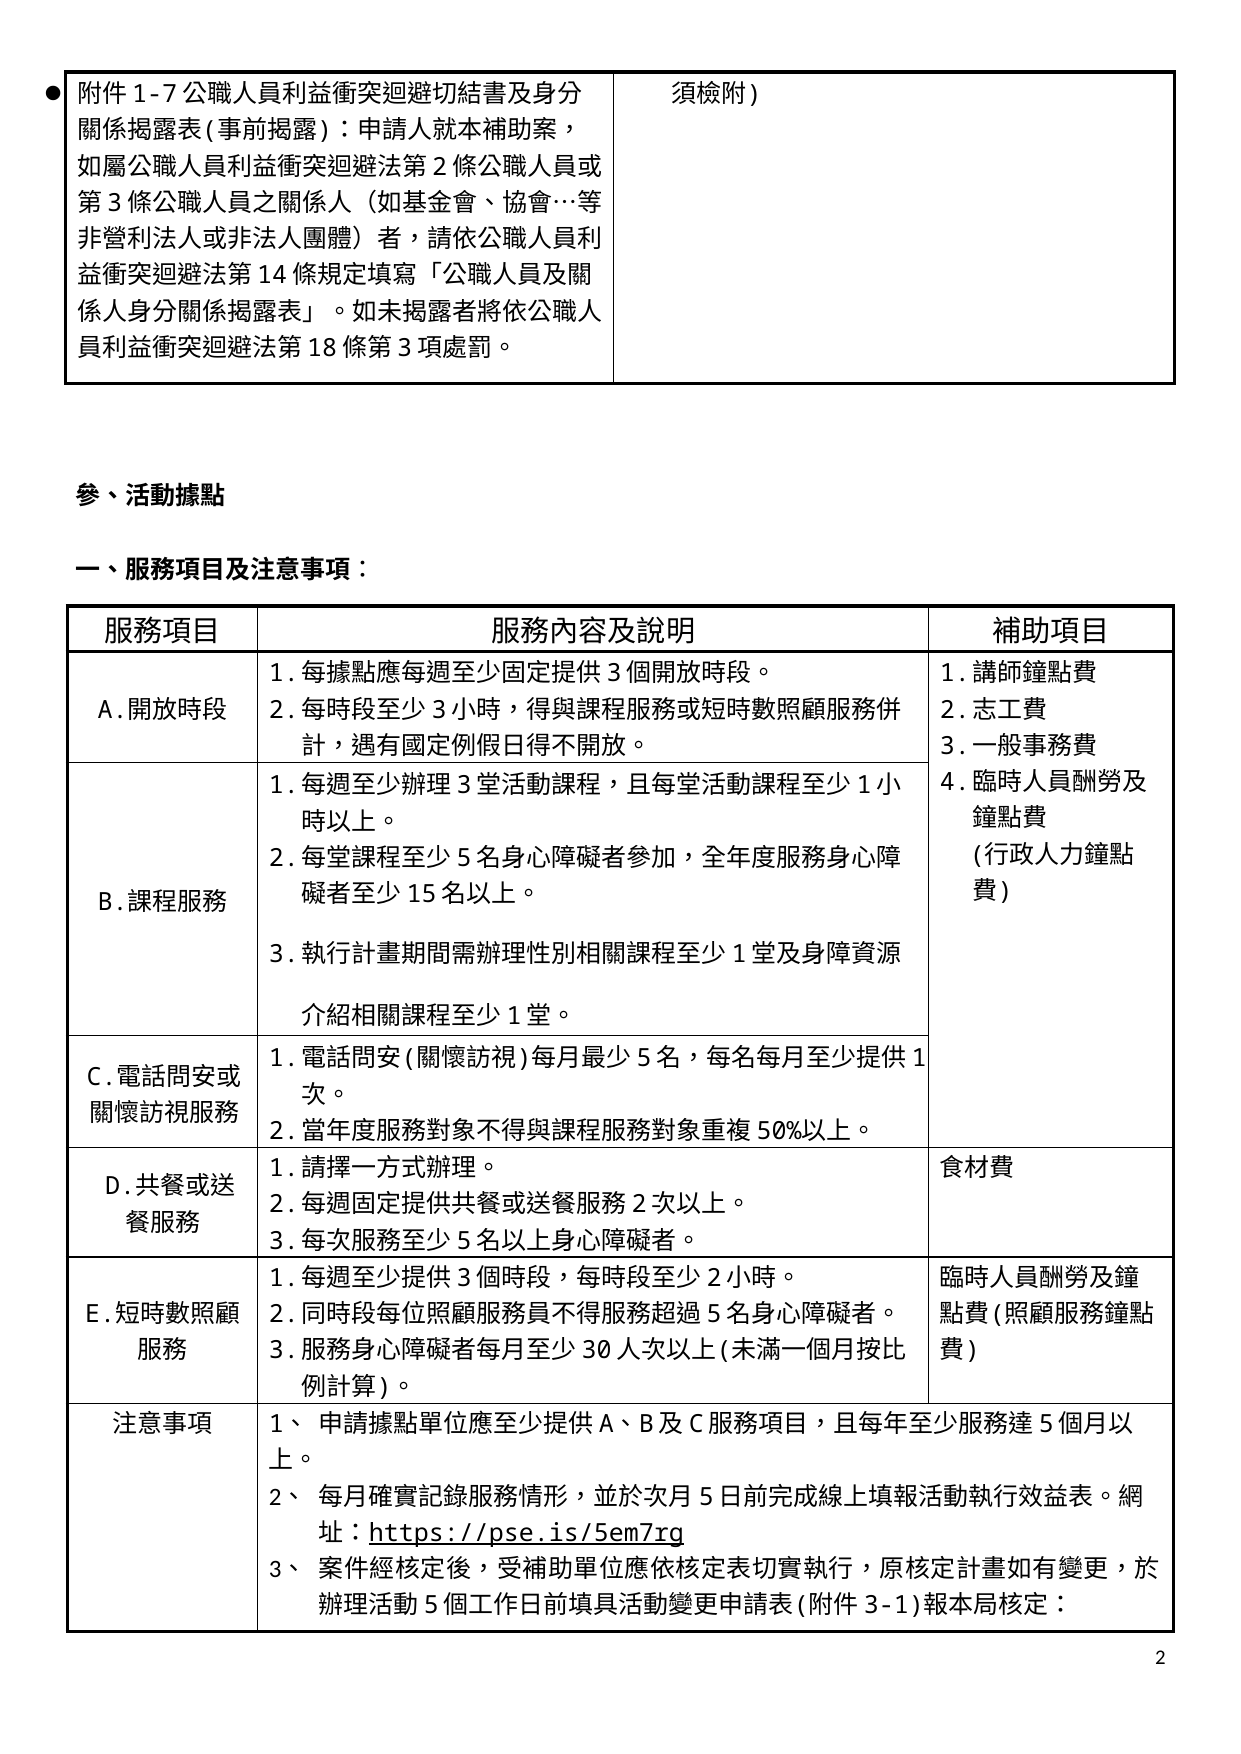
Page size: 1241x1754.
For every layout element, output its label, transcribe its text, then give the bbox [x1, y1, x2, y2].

table_cell 每週至少辦理3堂活動課程，且每堂活動課程至少1小時以上。 每堂課程至少5名身心障礙者參加，全年度服務身心障礙者至少15名以上。 執行計畫期間需辦理性別相關課程至少1堂及身障資源介紹相關課程至少1堂。 [258, 763, 928, 1035]
table_cell 每週至少提供3個時段，每時段至少2小時。 同時段每位照顧服務員不得服務超過5名身心障礙者。 服務身心障礙者每月至少30人次以上(未滿一個月按比例計算)。 [258, 1258, 928, 1402]
table_cell A.開放時段 [69, 653, 257, 762]
table_cell 臨時人員酬勞及鐘點費(照顧服務鐘點費) [929, 1258, 1172, 1402]
text 一、服務項目及注意事項： [75, 549, 1165, 586]
table_cell 講師鐘點費 志工費 一般事務費 臨時人員酬勞及鐘點費 (行政人力鐘點費) [929, 653, 1172, 1147]
table_cell 申請據點單位應至少提供A、B及C服務項目，且每年至少服務達5個月以上。 每月確實記錄服務情形，並於次月5日前完成線上填報活動執行效益表。網址：https://pse.is/5em7rg 案件經核定後，受補助單位應依核定表切實執行，原核定計畫如有變更，於辦理活動5個工作日前填具活動變更申請表(附件3-1)報本局核定： 不涉及核定表內容之變動（如：變更辦理時間及講師，未涉及預效及各項核定經費金額者），請逕至線上申報備查。網址：https://pse.is/5ezumr 其他重大變更，請函報本局同意後，方可執行。 四、核銷期程：補助單位應於活動結束後一個月內或當年度12月10日前，向本局辦理核銷；惟本局核定活動於當年度12月尚在執行之補助單位，需於當年度12月10日前函報本局當年度已實際執行之應付未付數，並於次年度1月5日前(如遇假日得順延)送本局辦理核銷。 [258, 1404, 1172, 1630]
table_cell B.課程服務 [69, 763, 257, 1035]
table_header 補助項目 [929, 608, 1172, 650]
table_cell D.共餐或送餐服務 [69, 1148, 257, 1256]
table_cell 每據點應每週至少固定提供3個開放時段。 每時段至少3小時，得與課程服務或短時數照顧服務併計，遇有國定例假日得不開放。 [258, 653, 928, 762]
table_header 服務內容及說明 [258, 608, 928, 650]
table_cell 電話問安(關懷訪視)每月最少5名，每名每月至少提供1次。 當年度服務對象不得與課程服務對象重複50%以上。 [258, 1036, 928, 1147]
table_cell C.電話問安或關懷訪視服務 [69, 1036, 257, 1147]
table_cell 請擇一方式辦理。 每週固定提供共餐或送餐服務2次以上。 每次服務至少5名以上身心障礙者。 [258, 1148, 928, 1256]
table_cell E.短時數照顧服務 [69, 1258, 257, 1402]
table_cell 注意事項 [69, 1404, 257, 1630]
table_cell 附件1-7公職人員利益衝突迴避切結書及身分關係揭露表(事前揭露)：申請人就本補助案，如屬公職人員利益衝突迴避法第2條公職人員或第3條公職人員之關係人（如基金會、協會…等非營利法人或非法人團體）者，請依公職人員利益衝突迴避法第14條規定填寫「公職人員及關係人身分關係揭露表」。如未揭露者將依公職人員利益衝突迴避法第18條第3項處罰。 [67, 74, 613, 382]
table_cell 食材費 [929, 1148, 1172, 1256]
table_cell 須檢附) [614, 74, 1173, 382]
table_header 服務項目 [69, 608, 257, 650]
text 參、活動據點 [75, 476, 1165, 512]
